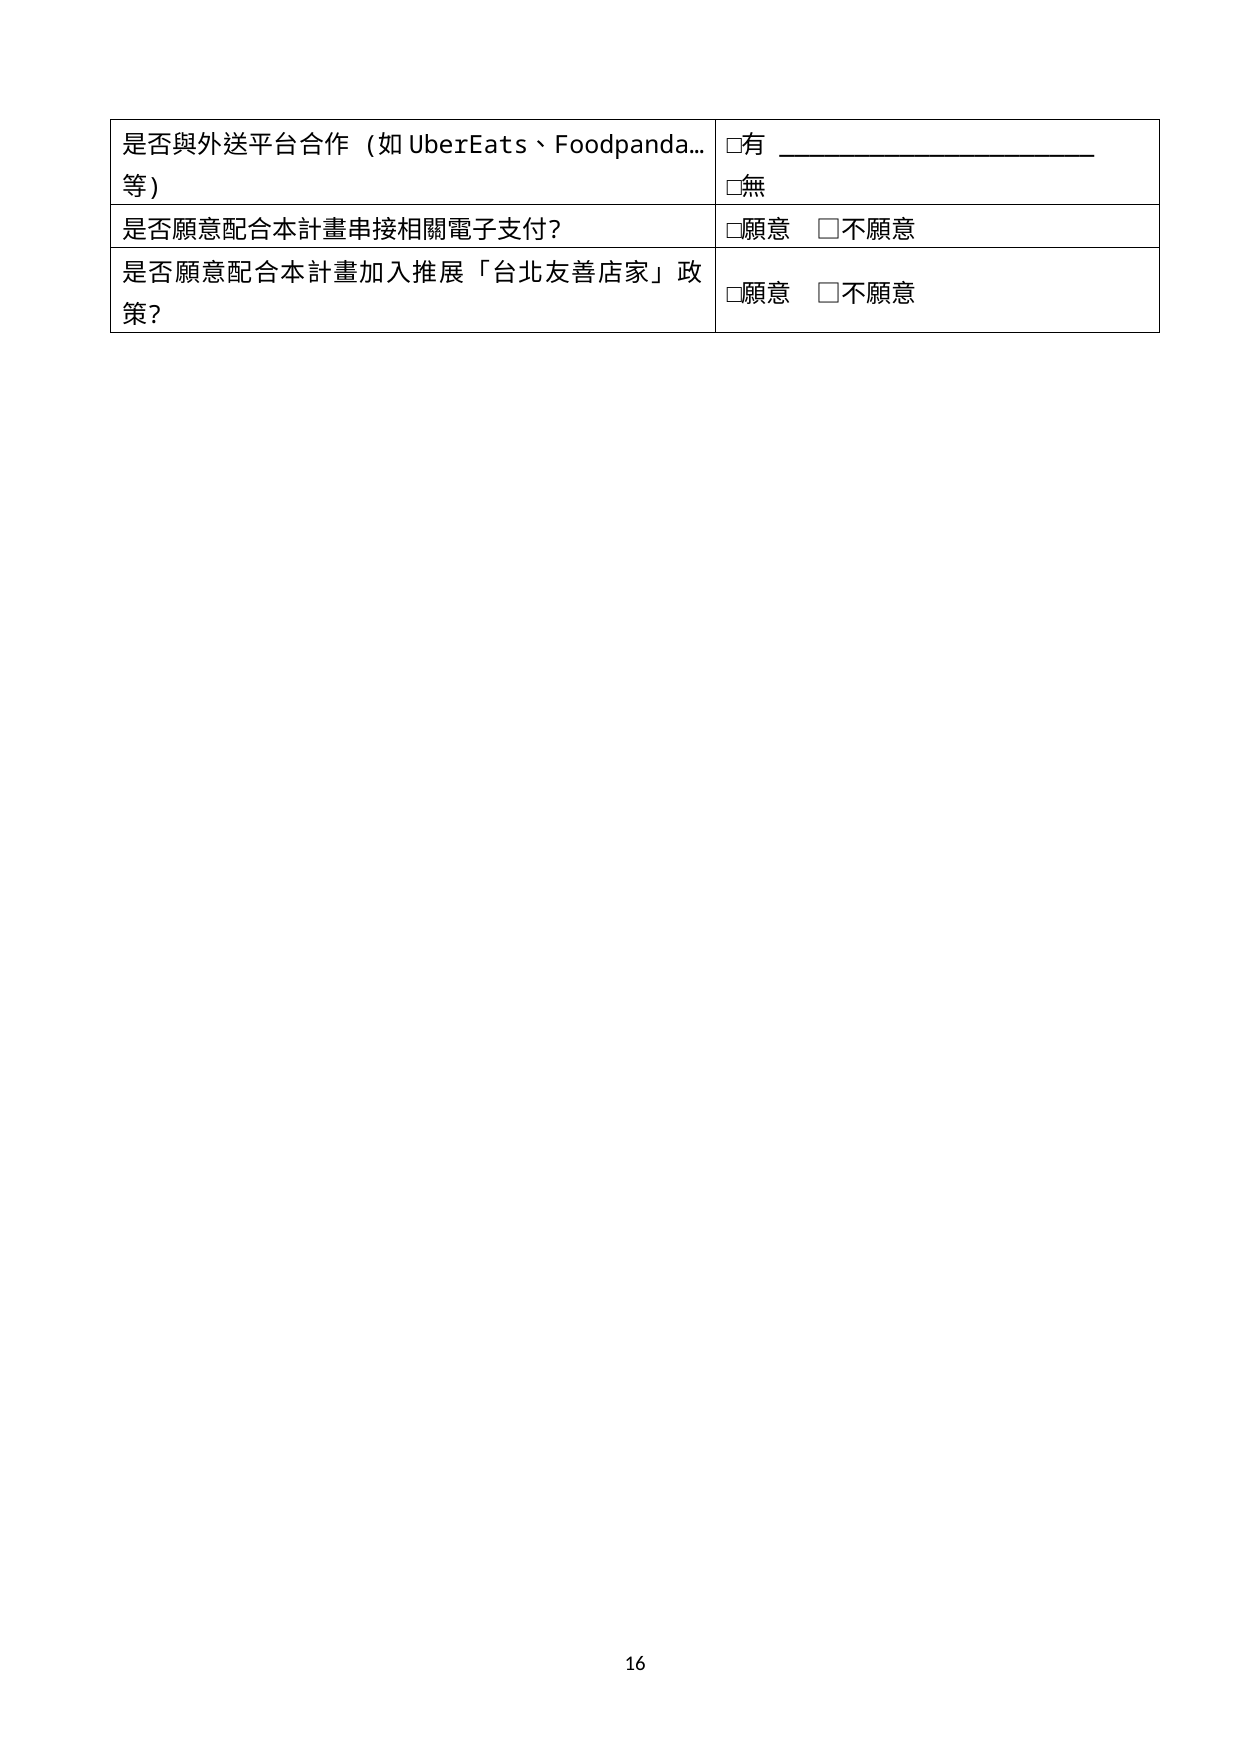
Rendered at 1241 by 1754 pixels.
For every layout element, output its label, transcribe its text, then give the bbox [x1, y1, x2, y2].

table_cell □願意 □不願意 [716, 205, 1159, 247]
table_cell □有 _____________________ □無 [716, 120, 1159, 204]
table_cell □願意 □不願意 [716, 248, 1159, 332]
table_cell 是否願意配合本計畫加入推展「台北友善店家」政策? [111, 248, 715, 332]
table_cell 是否願意配合本計畫串接相關電子支付? [111, 205, 715, 247]
table_cell 是否與外送平台合作 (如UberEats、Foodpanda…等) [111, 120, 715, 204]
